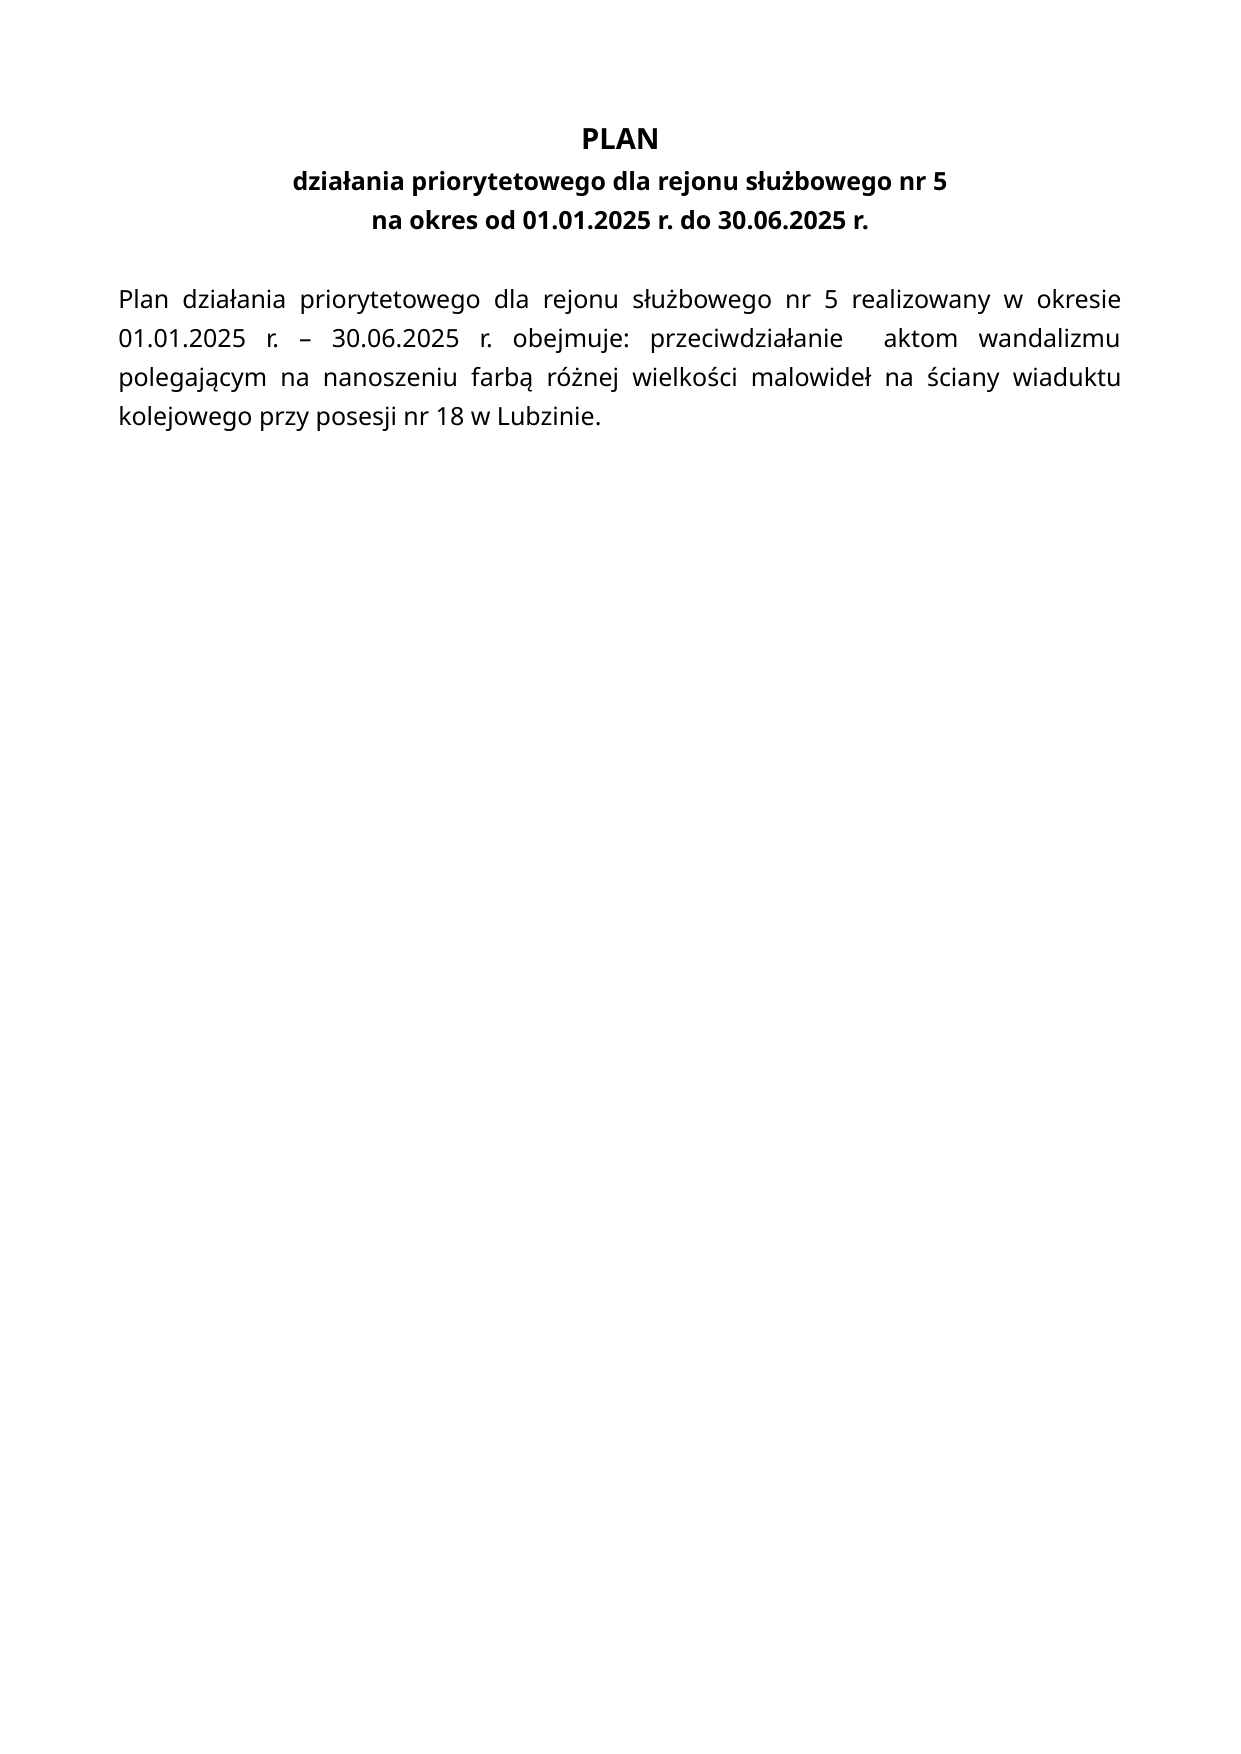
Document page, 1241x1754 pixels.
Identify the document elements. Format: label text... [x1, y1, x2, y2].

text na okres od 01.01.2025 r. do 30.06.2025 r. [118, 203, 1122, 237]
text Plan działania priorytetowego dla rejonu służbowego nr 5 realizowany w okresie 01.01.2025 r. – 30.06.2025 r. obejmuje: przeciwdziałanie aktom wandalizmu polegającym na nanoszeniu farbą różnej wielkości malowideł na ściany wiaduktu kolejowego przy posesji nr 18 w Lubzinie. [118, 281, 1122, 433]
text działania priorytetowego dla rejonu służbowego nr 5 [118, 164, 1122, 198]
text PLAN [118, 118, 1122, 158]
